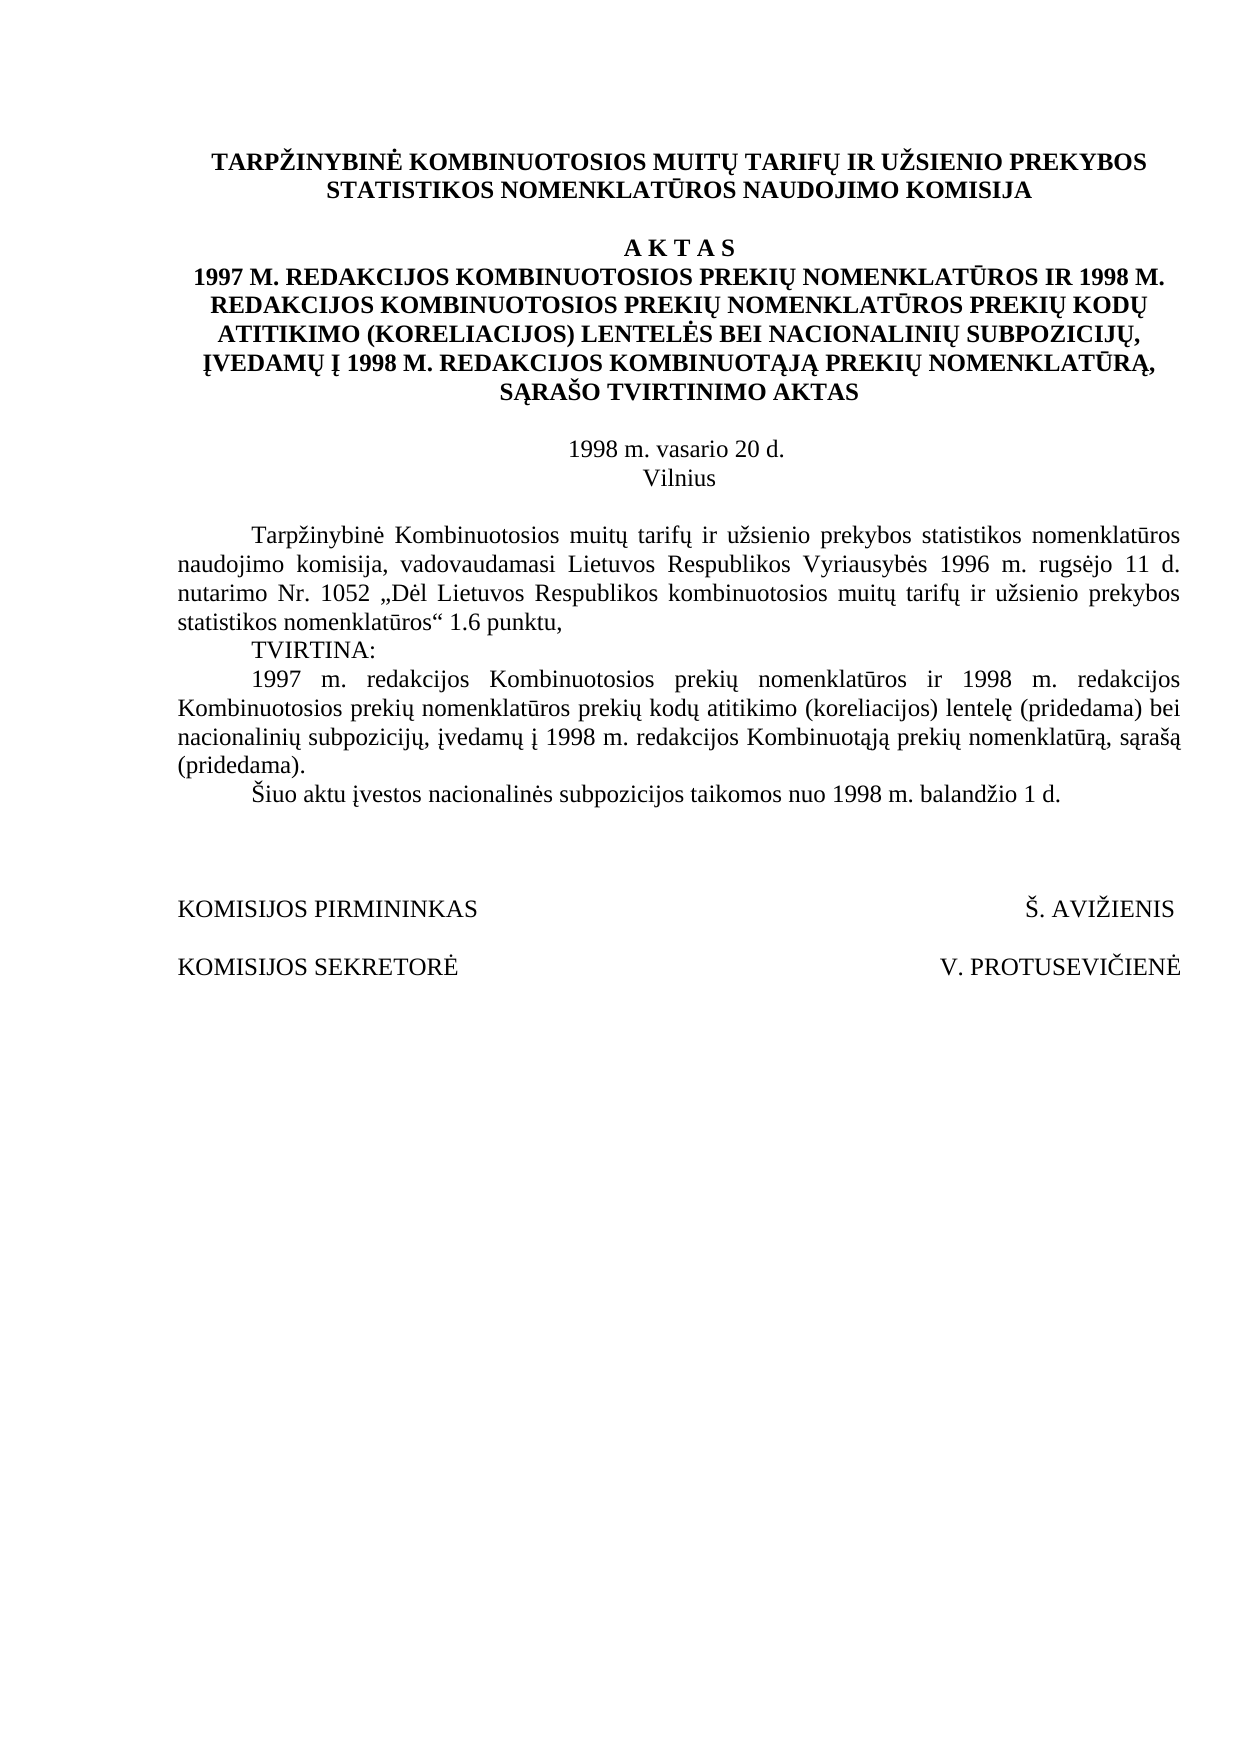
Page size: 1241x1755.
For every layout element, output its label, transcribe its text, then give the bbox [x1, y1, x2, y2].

text 1997 M. REDAKCIJOS KOMBINUOTOSIOS PREKIŲ NOMENKLATŪROS IR 1998 M. REDAKCIJOS KOMBINUOTOSIOS PREKIŲ NOMENKLATŪROS PREKIŲ KODŲ ATITIKIMO (KORELIACIJOS) LENTELĖS BEI NACIONALINIŲ SUBPOZICIJŲ, ĮVEDAMŲ Į 1998 M. REDAKCIJOS KOMBINUOTĄJĄ PREKIŲ NOMENKLATŪRĄ, SĄRAŠO TVIRTINIMO AKTAS [177, 262, 1181, 406]
text 1998 m. vasario 20 d. [177, 434, 1181, 463]
text A K T A S [177, 233, 1181, 262]
text 1997 m. redakcijos Kombinuotosios prekių nomenklatūros ir 1998 m. redakcijos Kombinuotosios prekių nomenklatūros prekių kodų atitikimo (koreliacijos) lentelę (pridedama) bei nacionalinių subpozicijų, įvedamų į 1998 m. redakcijos Kombinuotąją prekių nomenklatūrą, sąrašą (pridedama). [177, 664, 1181, 779]
text TARPŽINYBINĖ KOMBINUOTOSIOS MUITŲ TARIFŲ IR UŽSIENIO PREKYBOS STATISTIKOS NOMENKLATŪROS NAUDOJIMO KOMISIJA [177, 147, 1181, 204]
text KOMISIJOS PIRMININKAS Š. AVIŽIENIS [177, 894, 1181, 923]
text Šiuo aktu įvestos nacionalinės subpozicijos taikomos nuo 1998 m. balandžio 1 d. [177, 779, 1181, 808]
text tvirtina: [177, 636, 1181, 664]
text Tarpžinybinė Kombinuotosios muitų tarifų ir užsienio prekybos statistikos nomenklatūros naudojimo komisija, vadovaudamasi Lietuvos Respublikos Vyriausybės 1996 m. rugsėjo 11 d. nutarimo Nr. 1052 „Dėl Lietuvos Respublikos kombinuotosios muitų tarifų ir užsienio prekybos statistikos nomenklatūros“ 1.6 punktu, [177, 521, 1181, 636]
text Vilnius [177, 463, 1181, 492]
text KOMISIJOS SEKRETORĖ V. PROTUSEVIČIENĖ [177, 952, 1181, 981]
